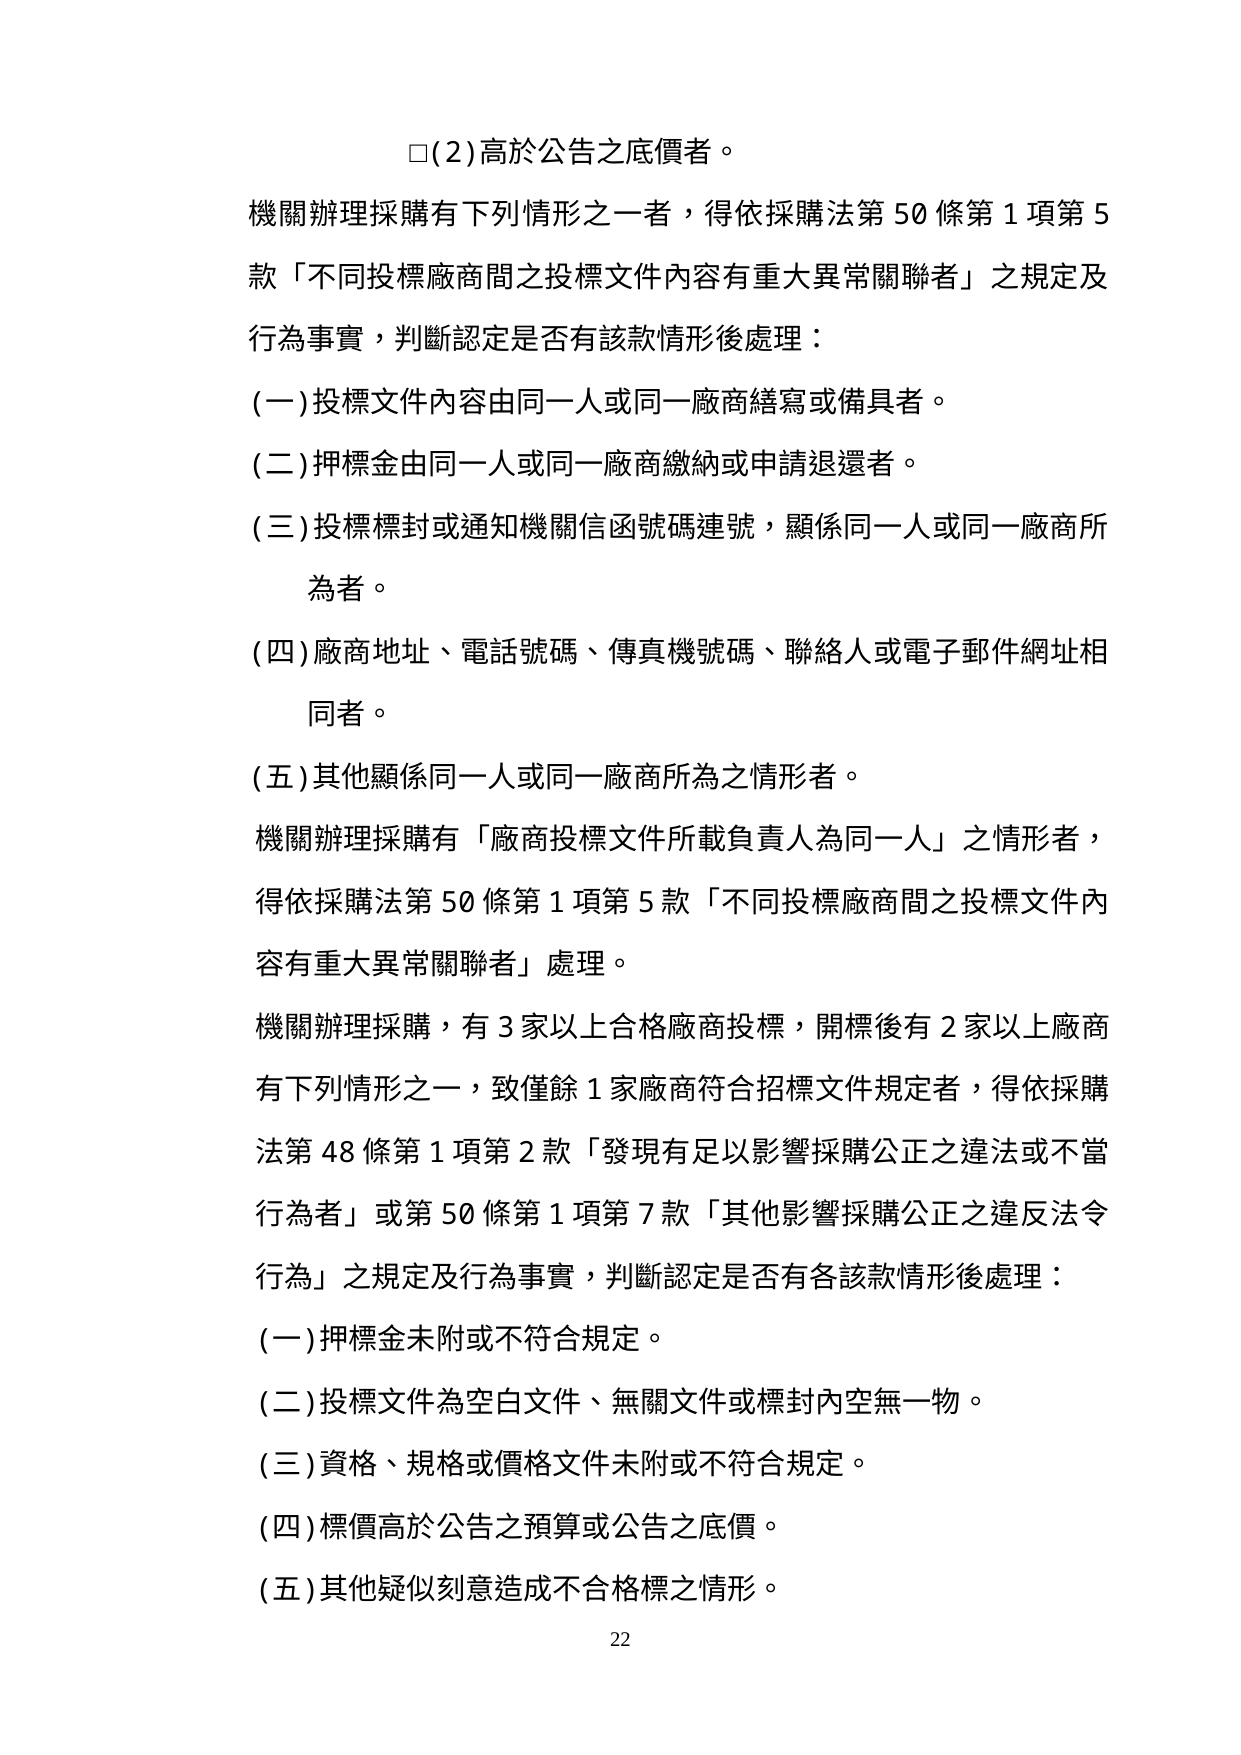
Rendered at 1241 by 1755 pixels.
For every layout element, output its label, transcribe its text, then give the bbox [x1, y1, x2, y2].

text (一)押標金未附或不符合規定。 [255, 1295, 1110, 1358]
text (四)廠商地址、電話號碼、傳真機號碼、聯絡人或電子郵件網址相同者。 [248, 608, 1110, 733]
text 機關辦理採購有下列情形之一者，得依採購法第50條第1項第5款「不同投標廠商間之投標文件內容有重大異常關聯者」之規定及行為事實，判斷認定是否有該款情形後處理： [248, 170, 1110, 358]
text (三)投標標封或通知機關信函號碼連號，顯係同一人或同一廠商所為者。 [248, 483, 1110, 608]
text (四)標價高於公告之預算或公告之底價。 [255, 1483, 1110, 1545]
text (三)資格、規格或價格文件未附或不符合規定。 [255, 1420, 1110, 1483]
text □(2)高於公告之底價者。 [287, 108, 1110, 170]
text 機關辦理採購，有3家以上合格廠商投標，開標後有2家以上廠商有下列情形之一，致僅餘1家廠商符合招標文件規定者，得依採購法第48條第1項第2款「發現有足以影響採購公正之違法或不當行為者」或第50條第1項第7款「其他影響採購公正之違反法令行為」之規定及行為事實，判斷認定是否有各該款情形後處理： [255, 983, 1110, 1295]
text (五)其他疑似刻意造成不合格標之情形。 [255, 1545, 1110, 1608]
text (五)其他顯係同一人或同一廠商所為之情形者。 [248, 733, 1110, 795]
text (二)押標金由同一人或同一廠商繳納或申請退還者。 [248, 420, 1110, 483]
text (二)投標文件為空白文件、無關文件或標封內空無一物。 [255, 1358, 1110, 1420]
text 機關辦理採購有「廠商投標文件所載負責人為同一人」之情形者，得依採購法第50條第1項第5款「不同投標廠商間之投標文件內容有重大異常關聯者」處理。 [255, 795, 1110, 983]
text (一)投標文件內容由同一人或同一廠商繕寫或備具者。 [248, 358, 1110, 420]
